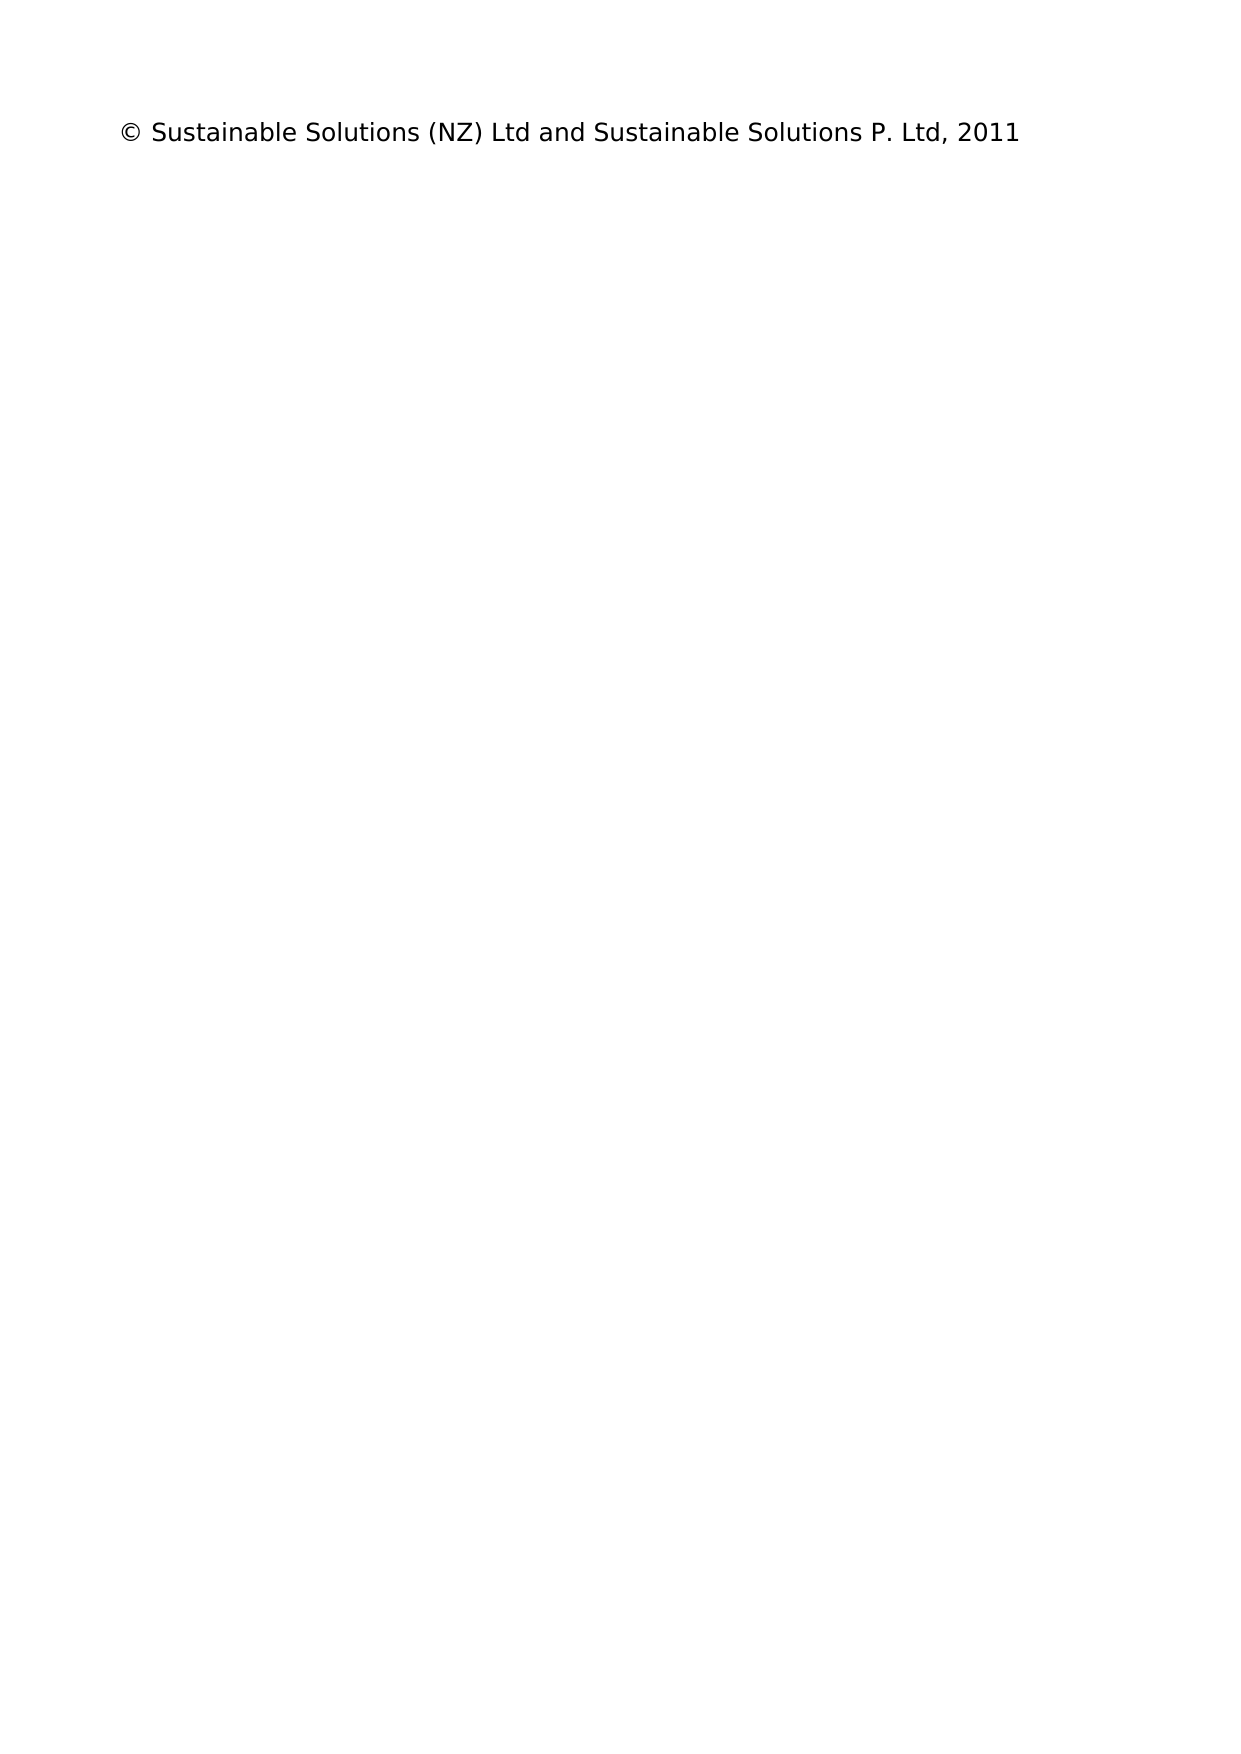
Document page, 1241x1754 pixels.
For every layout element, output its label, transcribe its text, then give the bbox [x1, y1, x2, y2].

text © Sustainable Solutions (NZ) Ltd and Sustainable Solutions P. Ltd, 2011 [118, 118, 1122, 147]
